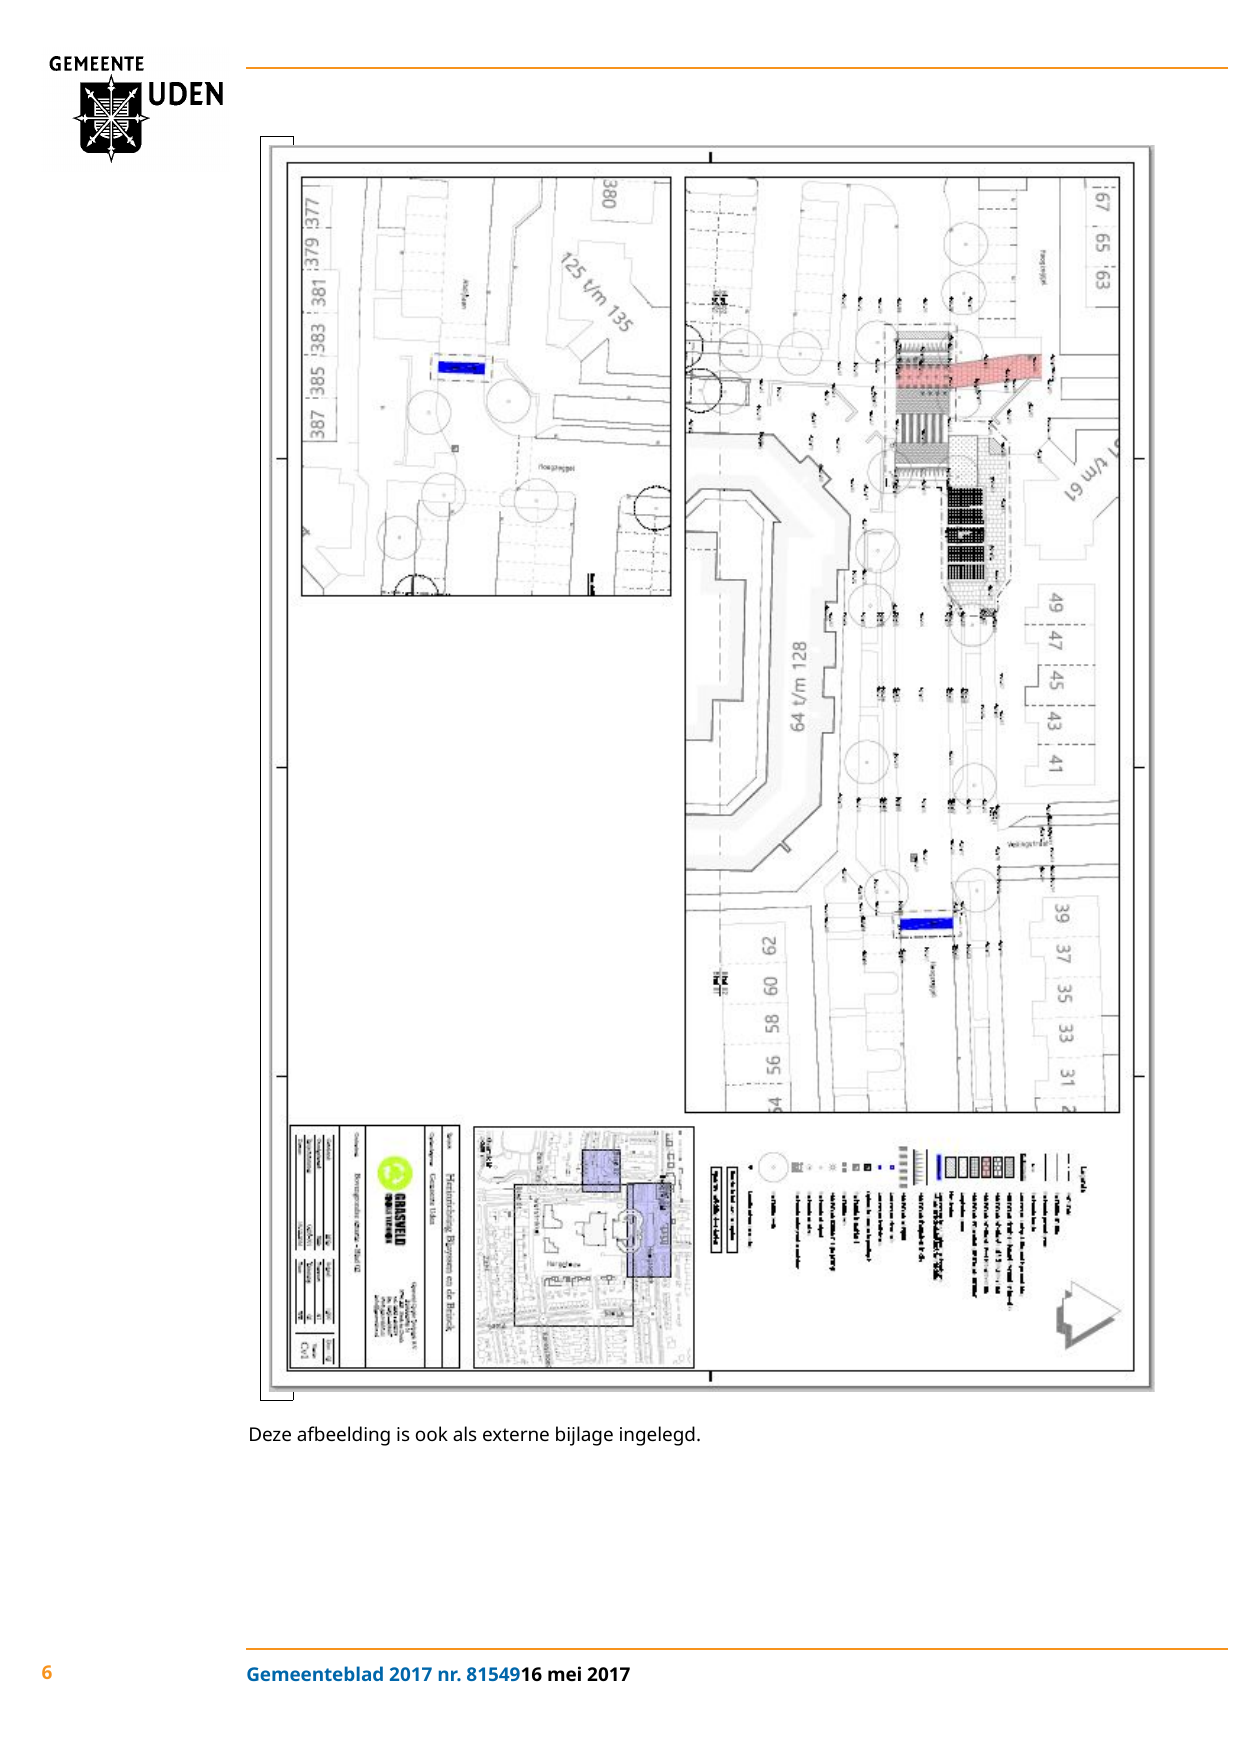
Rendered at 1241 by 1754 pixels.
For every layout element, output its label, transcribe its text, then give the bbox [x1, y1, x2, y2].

text Deze afbeelding is ook als externe bijlage ingelegd. [248, 1422, 1152, 1447]
picture [268, 145, 1155, 1392]
picture [41, 47, 231, 172]
